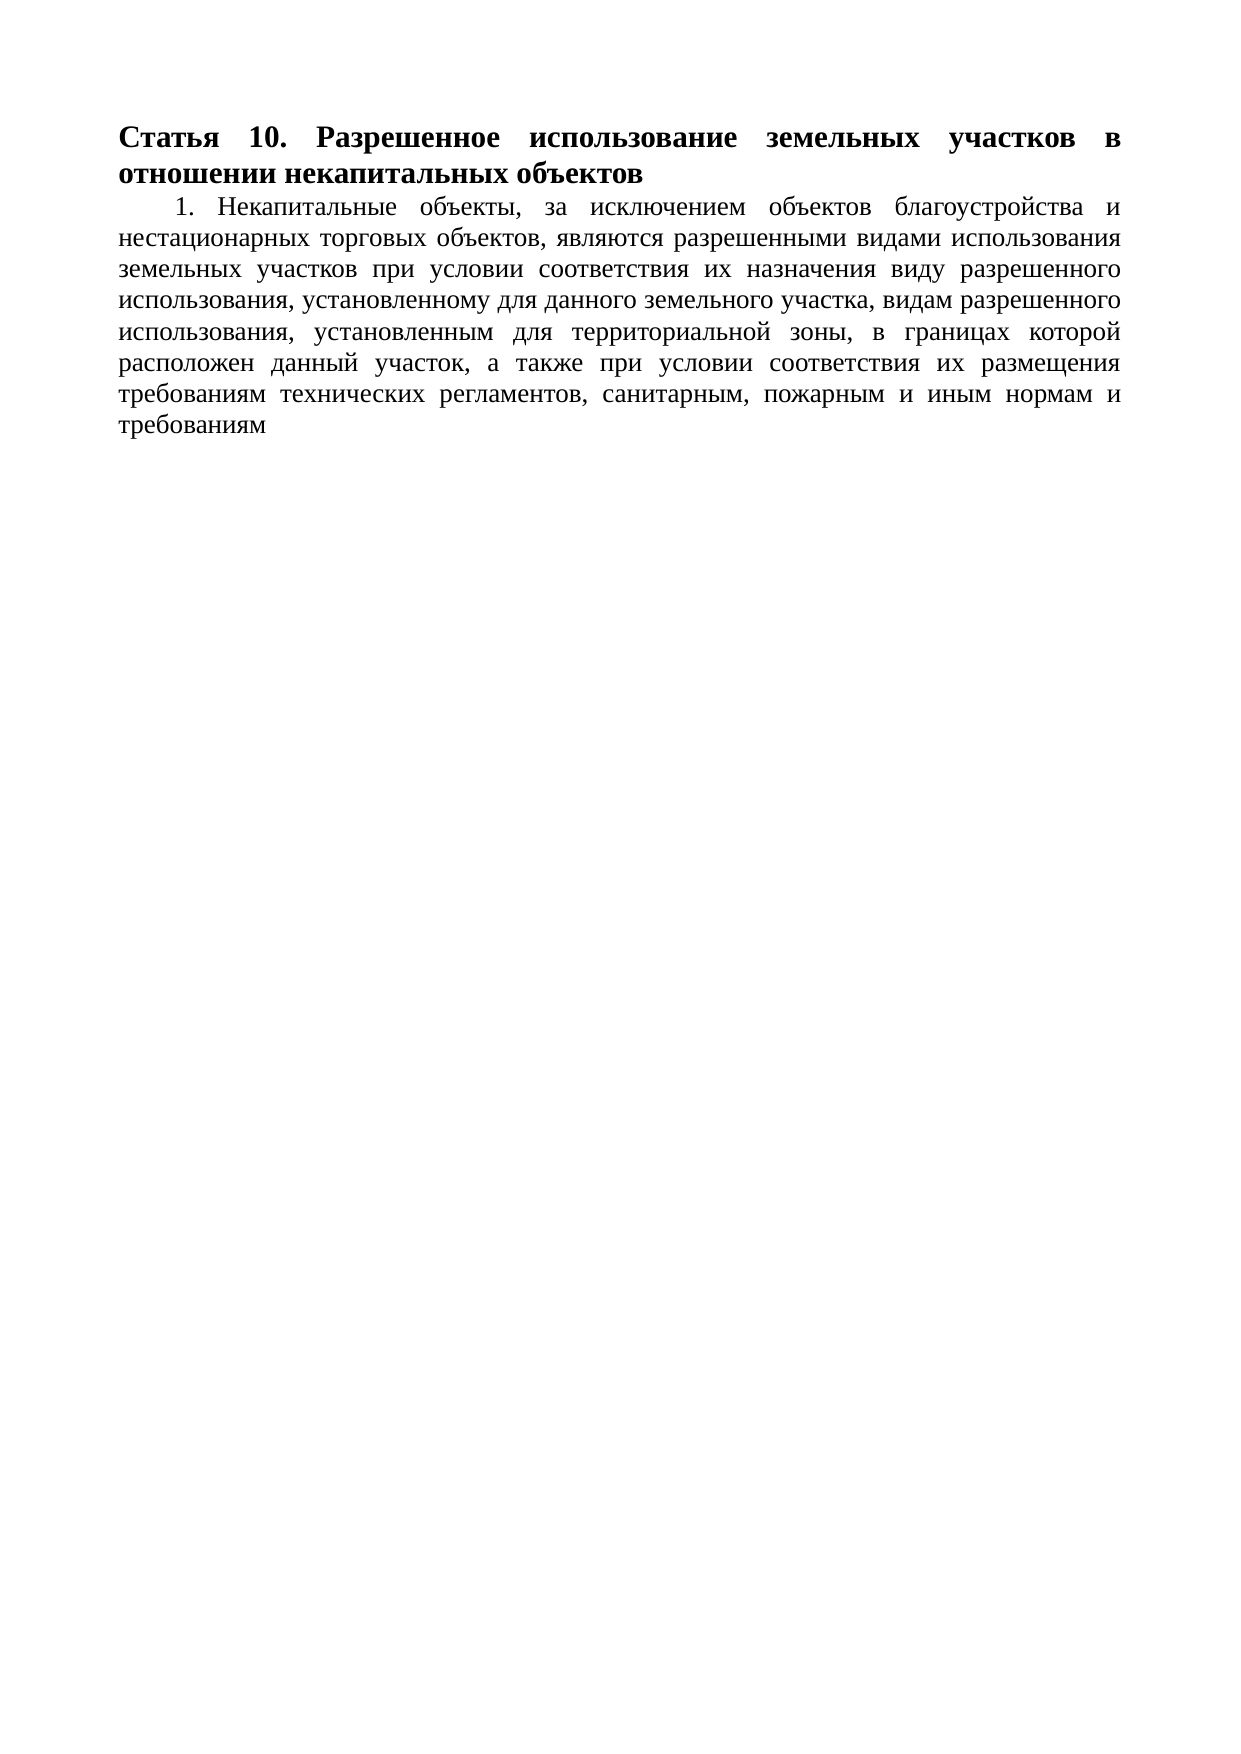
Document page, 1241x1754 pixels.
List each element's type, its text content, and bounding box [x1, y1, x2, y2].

text Статья 10. Разрешенное использование земельных участков в отношении некапитальных объектов [118, 118, 1122, 190]
text 1. Некапитальные объекты, за исключением объектов благоустройства и нестационарных торговых объектов, являются разрешенными видами использования земельных участков при условии соответствия их назначения виду разрешенного использования, установленному для данного земельного участка, видам разрешенного использования, установленным для территориальной зоны, в границах которой расположен данный участок, а также при условии соответствия их размещения требованиям технических регламентов, санитарным, пожарным и иным нормам и требованиям [118, 190, 1122, 439]
